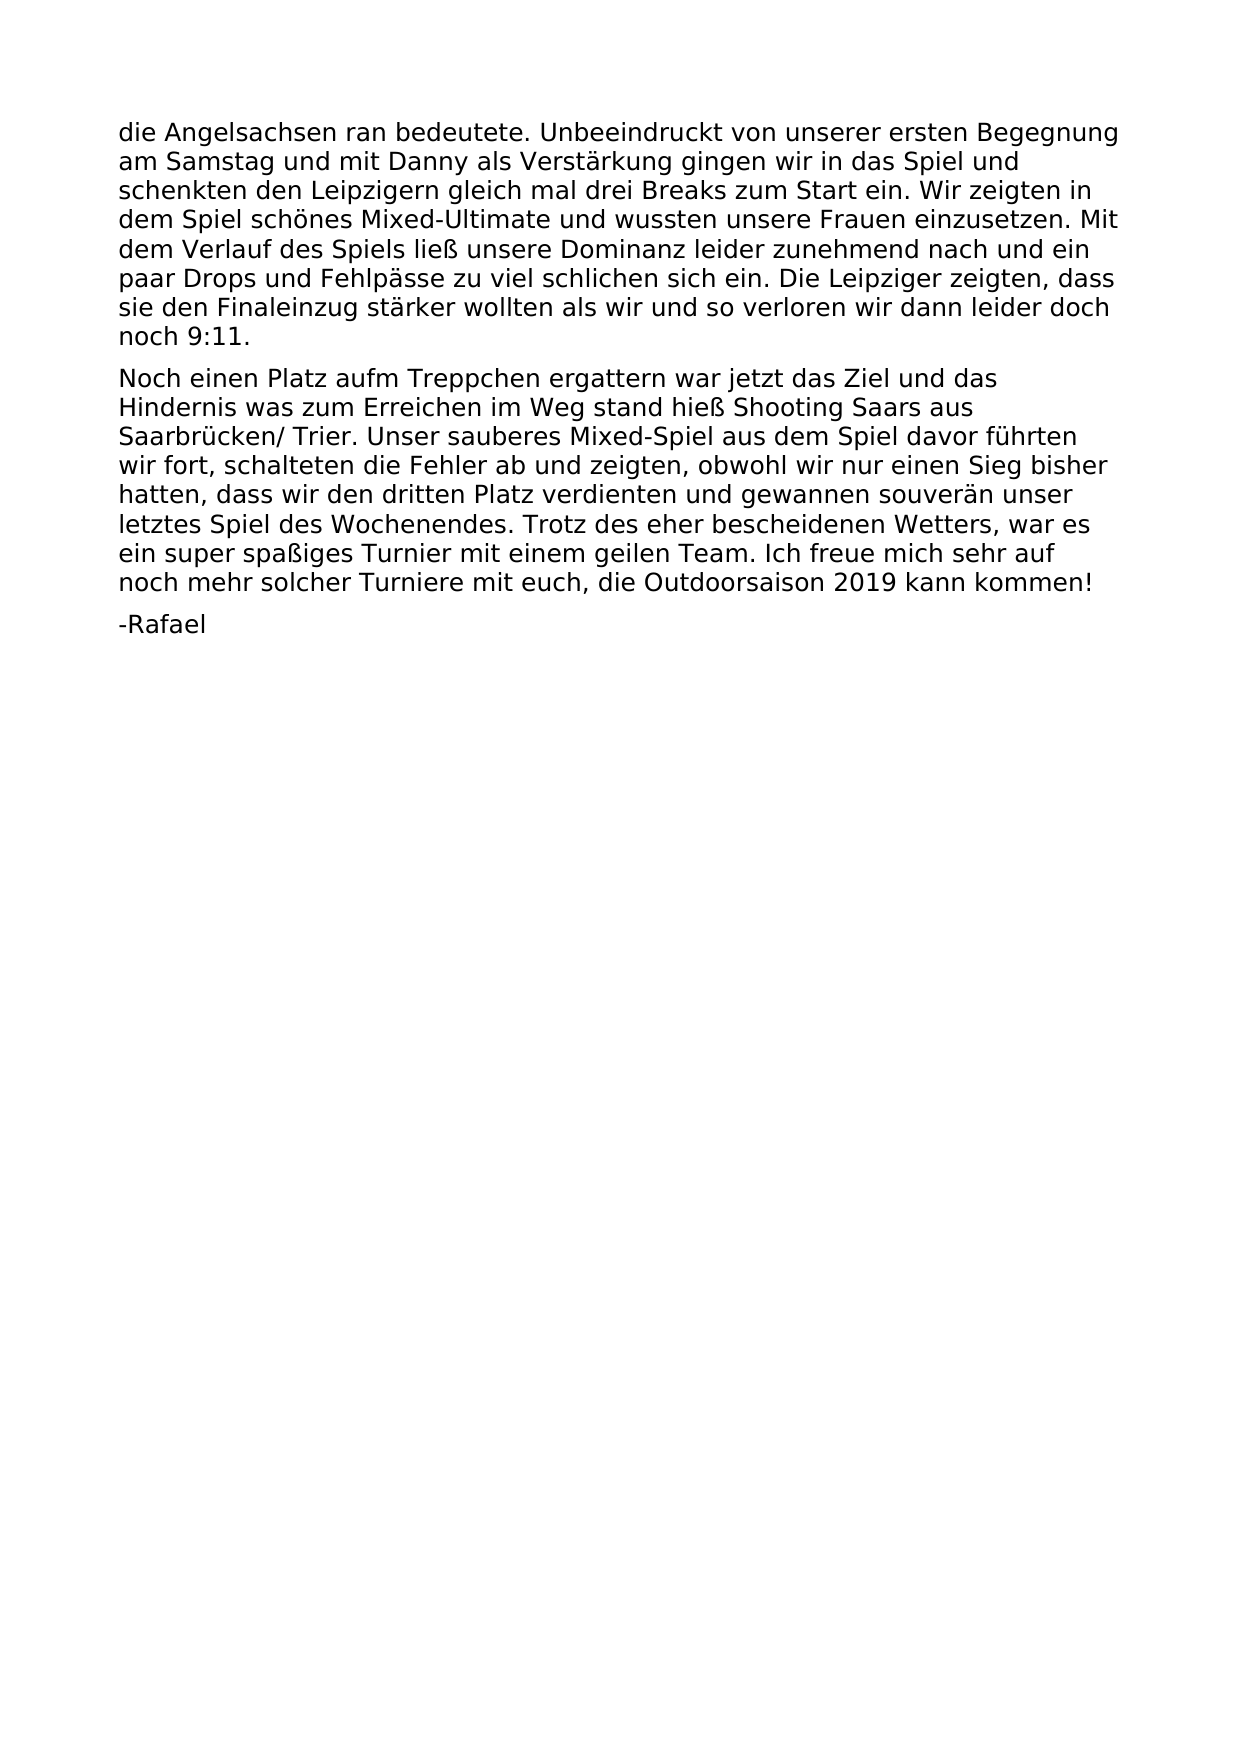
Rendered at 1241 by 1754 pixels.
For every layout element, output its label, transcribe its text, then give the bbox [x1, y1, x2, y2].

text die Angelsachsen ran bedeutete. Unbeeindruckt von unserer ersten Begegnung am Samstag und mit Danny als Verstärkung gingen wir in das Spiel und schenkten den Leipzigern gleich mal drei Breaks zum Start ein. Wir zeigten in dem Spiel schönes Mixed-Ultimate und wussten unsere Frauen einzusetzen. Mit dem Verlauf des Spiels ließ unsere Dominanz leider zunehmend nach und ein paar Drops und Fehlpässe zu viel schlichen sich ein. Die Leipziger zeigten, dass sie den Finaleinzug stärker wollten als wir und so verloren wir dann leider doch noch 9:11. [118, 118, 1122, 351]
text -Rafael [118, 610, 1122, 639]
text Noch einen Platz aufm Treppchen ergattern war jetzt das Ziel und das Hindernis was zum Erreichen im Weg stand hieß Shooting Saars aus Saarbrücken/ Trier. Unser sauberes Mixed-Spiel aus dem Spiel davor führten wir fort, schalteten die Fehler ab und zeigten, obwohl wir nur einen Sieg bisher hatten, dass wir den dritten Platz verdienten und gewannen souverän unser letztes Spiel des Wochenendes. Trotz des eher bescheidenen Wetters, war es ein super spaßiges Turnier mit einem geilen Team. Ich freue mich sehr auf noch mehr solcher Turniere mit euch, die Outdoorsaison 2019 kann kommen! [118, 364, 1122, 597]
